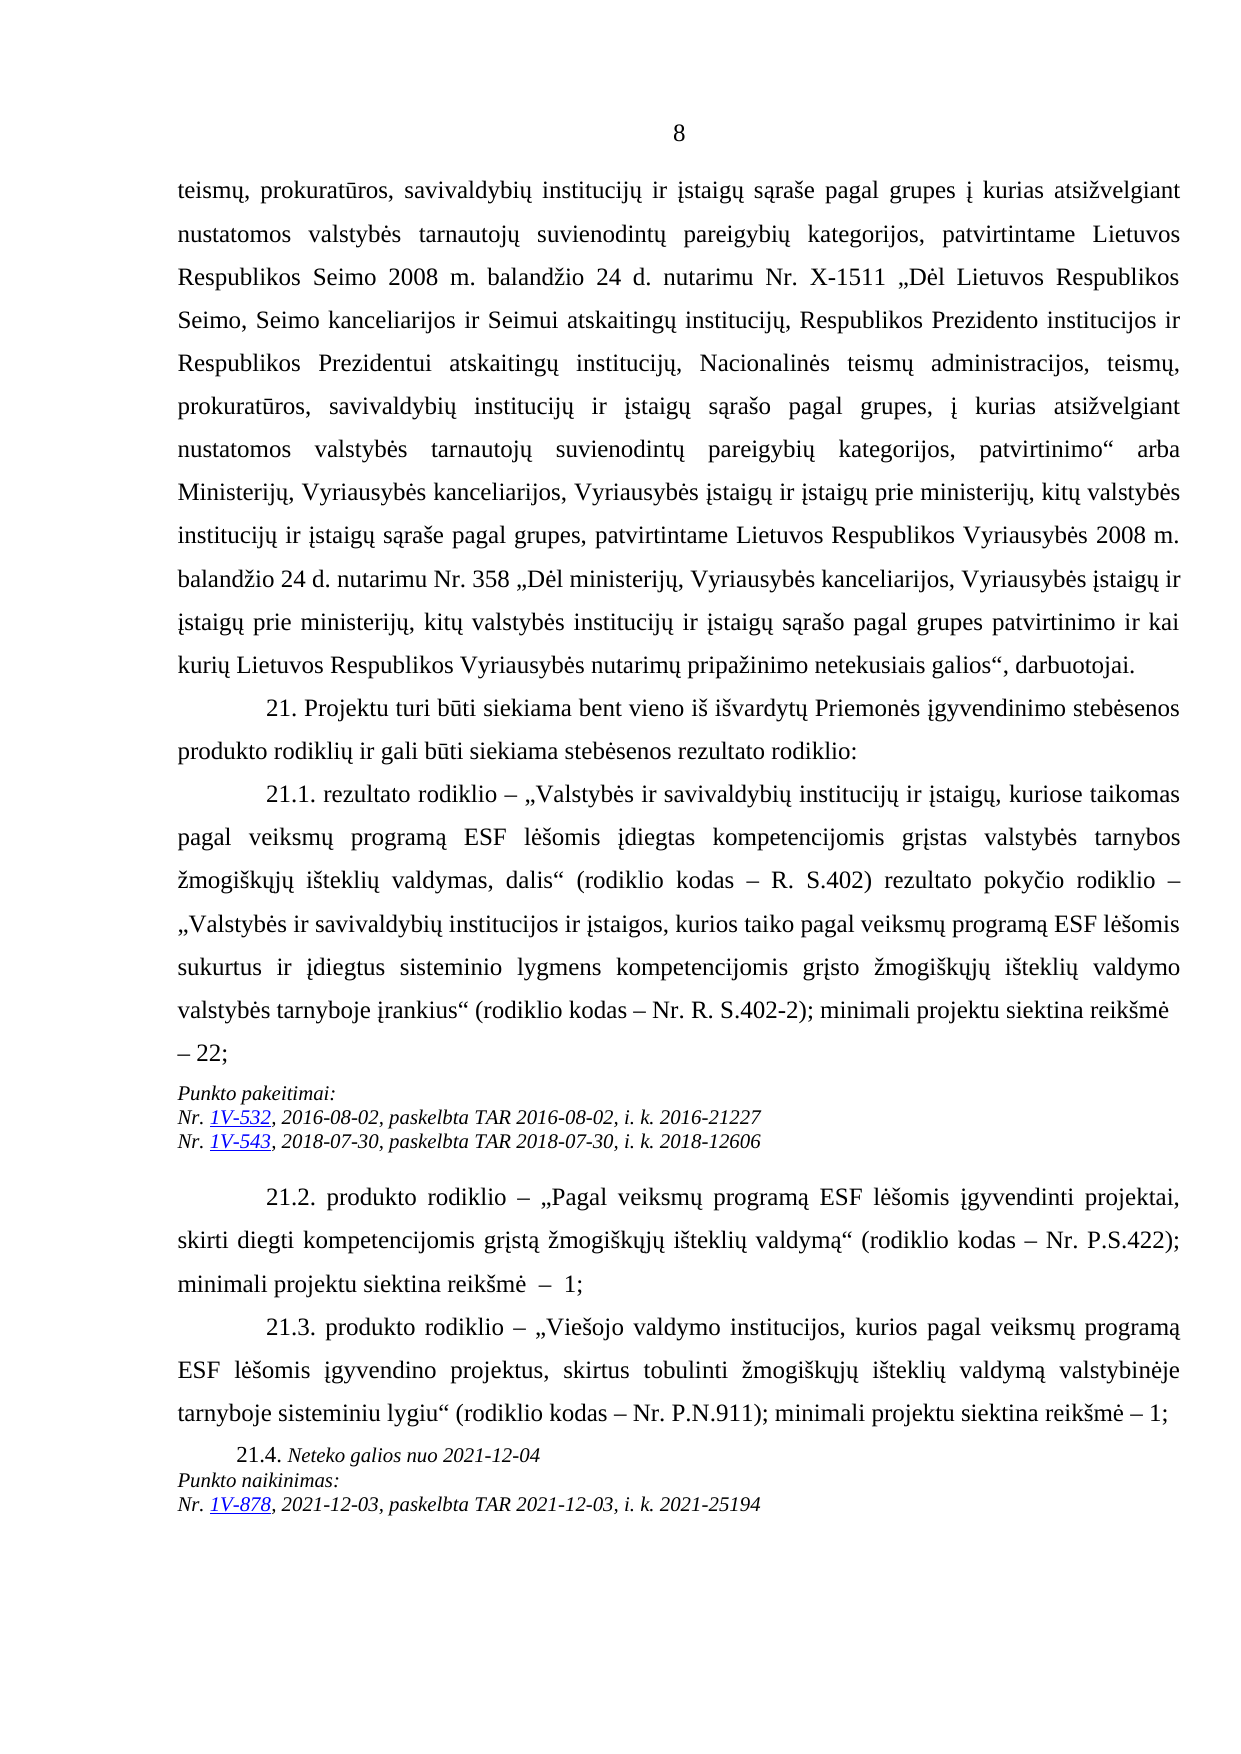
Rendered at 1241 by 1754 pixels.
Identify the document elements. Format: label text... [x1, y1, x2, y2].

text Nr. 1V-878, 2021-12-03, paskelbta TAR 2021-12-03, i. k. 2021-25194 [177, 1492, 1181, 1516]
text Nr. 1V-532, 2016-08-02, paskelbta TAR 2016-08-02, i. k. 2016-21227 [177, 1105, 1181, 1129]
text 21.3. produkto rodiklio – „Viešojo valdymo institucijos, kurios pagal veiksmų programą ESF lėšomis įgyvendino projektus, skirtus tobulinti žmogiškųjų išteklių valdymą valstybinėje tarnyboje sisteminiu lygiu“ (rodiklio kodas – Nr. P.N.911); minimali projektu siektina reikšmė – 1; [177, 1312, 1181, 1427]
text teismų, prokuratūros, savivaldybių institucijų ir įstaigų sąraše pagal grupes į kurias atsižvelgiant nustatomos valstybės tarnautojų suvienodintų pareigybių kategorijos, patvirtintame Lietuvos Respublikos Seimo 2008 m. balandžio 24 d. nutarimu Nr. X-1511 „Dėl Lietuvos Respublikos Seimo, Seimo kanceliarijos ir Seimui atskaitingų institucijų, Respublikos Prezidento institucijos ir Respublikos Prezidentui atskaitingų institucijų, Nacionalinės teismų administracijos, teismų, prokuratūros, savivaldybių institucijų ir įstaigų sąrašo pagal grupes, į kurias atsižvelgiant nustatomos valstybės tarnautojų suvienodintų pareigybių kategorijos, patvirtinimo“ arba Ministerijų, Vyriausybės kanceliarijos, Vyriausybės įstaigų ir įstaigų prie ministerijų, kitų valstybės institucijų ir įstaigų sąraše pagal grupes, patvirtintame Lietuvos Respublikos Vyriausybės 2008 m. balandžio 24 d. nutarimu Nr. 358 „Dėl ministerijų, Vyriausybės kanceliarijos, Vyriausybės įstaigų ir įstaigų prie ministerijų, kitų valstybės institucijų ir įstaigų sąrašo pagal grupes patvirtinimo ir kai kurių Lietuvos Respublikos Vyriausybės nutarimų pripažinimo netekusiais galios“, darbuotojai. [177, 176, 1181, 679]
text 21. Projektu turi būti siekiama bent vieno iš išvardytų Priemonės įgyvendinimo stebėsenos produkto rodiklių ir gali būti siekiama stebėsenos rezultato rodiklio: [177, 693, 1181, 765]
text 21.4. Neteko galios nuo 2021-12-04 [177, 1441, 1181, 1468]
text Nr. 1V-543, 2018-07-30, paskelbta TAR 2018-07-30, i. k. 2018-12606 [177, 1129, 1181, 1153]
text Punkto naikinimas: [177, 1468, 1181, 1492]
text Punkto pakeitimai: [177, 1081, 1181, 1105]
text 21.1. rezultato rodiklio – „Valstybės ir savivaldybių institucijų ir įstaigų, kuriose taikomas pagal veiksmų programą ESF lėšomis įdiegtas kompetencijomis grįstas valstybės tarnybos žmogiškųjų išteklių valdymas, dalis“ (rodiklio kodas – R. S.402) rezultato pokyčio rodiklio – „Valstybės ir savivaldybių institucijos ir įstaigos, kurios taiko pagal veiksmų programą ESF lėšomis sukurtus ir įdiegtus sisteminio lygmens kompetencijomis grįsto žmogiškųjų išteklių valdymo valstybės tarnyboje įrankius“ (rodiklio kodas – Nr. R. S.402-2); minimali projektu siektina reikšmė – 22; [177, 779, 1181, 1067]
text 21.2. produkto rodiklio – „Pagal veiksmų programą ESF lėšomis įgyvendinti projektai, skirti diegti kompetencijomis grįstą žmogiškųjų išteklių valdymą“ (rodiklio kodas – Nr. P.S.422); minimali projektu siektina reikšmė – 1; [177, 1182, 1181, 1297]
